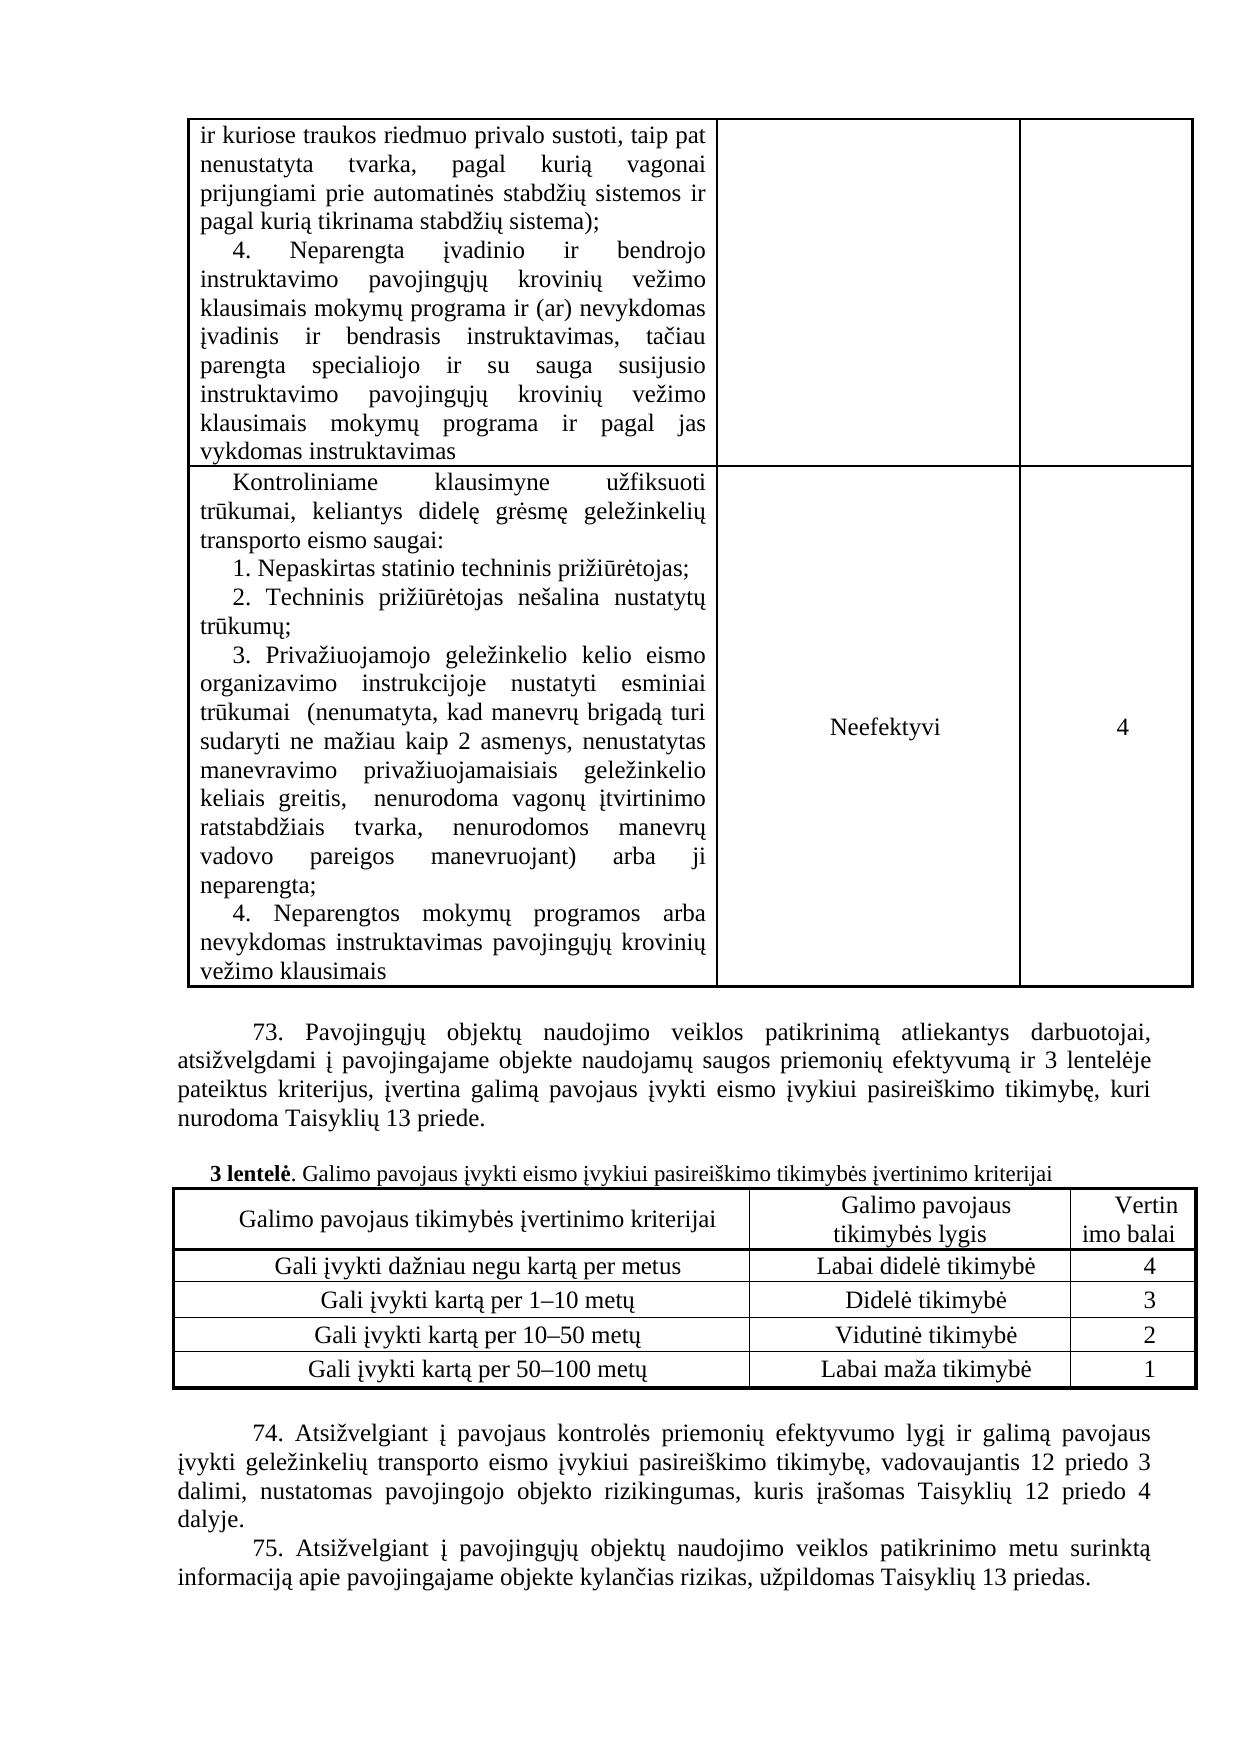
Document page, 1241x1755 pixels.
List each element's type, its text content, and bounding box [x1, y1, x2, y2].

table_cell 4 [1021, 467, 1191, 985]
table_cell 1 [1071, 1352, 1194, 1386]
table_cell Didelė tikimybė [750, 1282, 1070, 1317]
table_cell ir kuriose traukos riedmuo privalo sustoti, taip pat nenustatyta tvarka, pagal kurią vagonai prijungiami prie automatinės stabdžių sistemos ir pagal kurią tikrinama stabdžių sistema); 4. Neparengta įvadinio ir bendrojo instruktavimo pavojingųjų krovinių vežimo klausimais mokymų programa ir (ar) nevykdomas įvadinis ir bendrasis instruktavimas, tačiau parengta specialiojo ir su sauga susijusio instruktavimo pavojingųjų krovinių vežimo klausimais mokymų programa ir pagal jas vykdomas instruktavimas [190, 120, 716, 465]
table_cell Gali įvykti kartą per 1–10 metų [175, 1282, 749, 1317]
table_cell Gali įvykti kartą per 10–50 metų [175, 1318, 749, 1351]
text 73. Pavojingųjų objektų naudojimo veiklos patikrinimą atliekantys darbuotojai, atsižvelgdami į pavojingajame objekte naudojamų saugos priemonių efektyvumą ir 3 lentelėje pateiktus kriterijus, įvertina galimą pavojaus įvykti eismo įvykiui pasireiškimo tikimybę, kuri nurodoma Taisyklių 13 priede. [177, 1017, 1152, 1132]
table_cell Vidutinė tikimybė [750, 1318, 1070, 1351]
table_cell [718, 120, 1019, 465]
table_cell 3 [1071, 1282, 1194, 1317]
text 74. Atsižvelgiant į pavojaus kontrolės priemonių efektyvumo lygį ir galimą pavojaus įvykti geležinkelių transporto eismo įvykiui pasireiškimo tikimybę, vadovaujantis 12 priedo 3 dalimi, nustatomas pavojingojo objekto rizikingumas, kuris įrašomas Taisyklių 12 priedo 4 dalyje. [177, 1418, 1152, 1533]
table_header Galimo pavojaus tikimybės įvertinimo kriterijai [175, 1190, 749, 1247]
table_cell [1021, 120, 1191, 465]
table_cell 4 [1071, 1251, 1194, 1281]
table_cell Kontroliniame klausimyne užfiksuoti trūkumai, keliantys didelę grėsmę geležinkelių transporto eismo saugai: 1. Nepaskirtas statinio techninis prižiūrėtojas; 2. Techninis prižiūrėtojas nešalina nustatytų trūkumų; 3. Privažiuojamojo geležinkelio kelio eismo organizavimo instrukcijoje nustatyti esminiai trūkumai (nenumatyta, kad manevrų brigadą turi sudaryti ne mažiau kaip 2 asmenys, nenustatytas manevravimo privažiuojamaisiais geležinkelio keliais greitis, nenurodoma vagonų įtvirtinimo ratstabdžiais tvarka, nenurodomos manevrų vadovo pareigos manevruojant) arba ji neparengta; 4. Neparengtos mokymų programos arba nevykdomas instruktavimas pavojingųjų krovinių vežimo klausimais [190, 467, 716, 985]
text 75. Atsižvelgiant į pavojingųjų objektų naudojimo veiklos patikrinimo metu surinktą informaciją apie pavojingajame objekte kylančias rizikas, užpildomas Taisyklių 13 priedas. [177, 1533, 1152, 1591]
table_cell Neefektyvi [718, 467, 1019, 985]
table_cell Gali įvykti dažniau negu kartą per metus [175, 1251, 749, 1281]
text 3 lentelė. Galimo pavojaus įvykti eismo įvykiui pasireiškimo tikimybės įvertinimo kriterijai [177, 1160, 1152, 1187]
table_header Galimo pavojaus tikimybės lygis [750, 1190, 1070, 1247]
table_cell Labai didelė tikimybė [750, 1251, 1070, 1281]
table_header Vertinimo balai [1071, 1190, 1194, 1247]
table_cell 2 [1071, 1318, 1194, 1351]
table_cell Gali įvykti kartą per 50–100 metų [175, 1352, 749, 1386]
table_cell Labai maža tikimybė [750, 1352, 1070, 1386]
